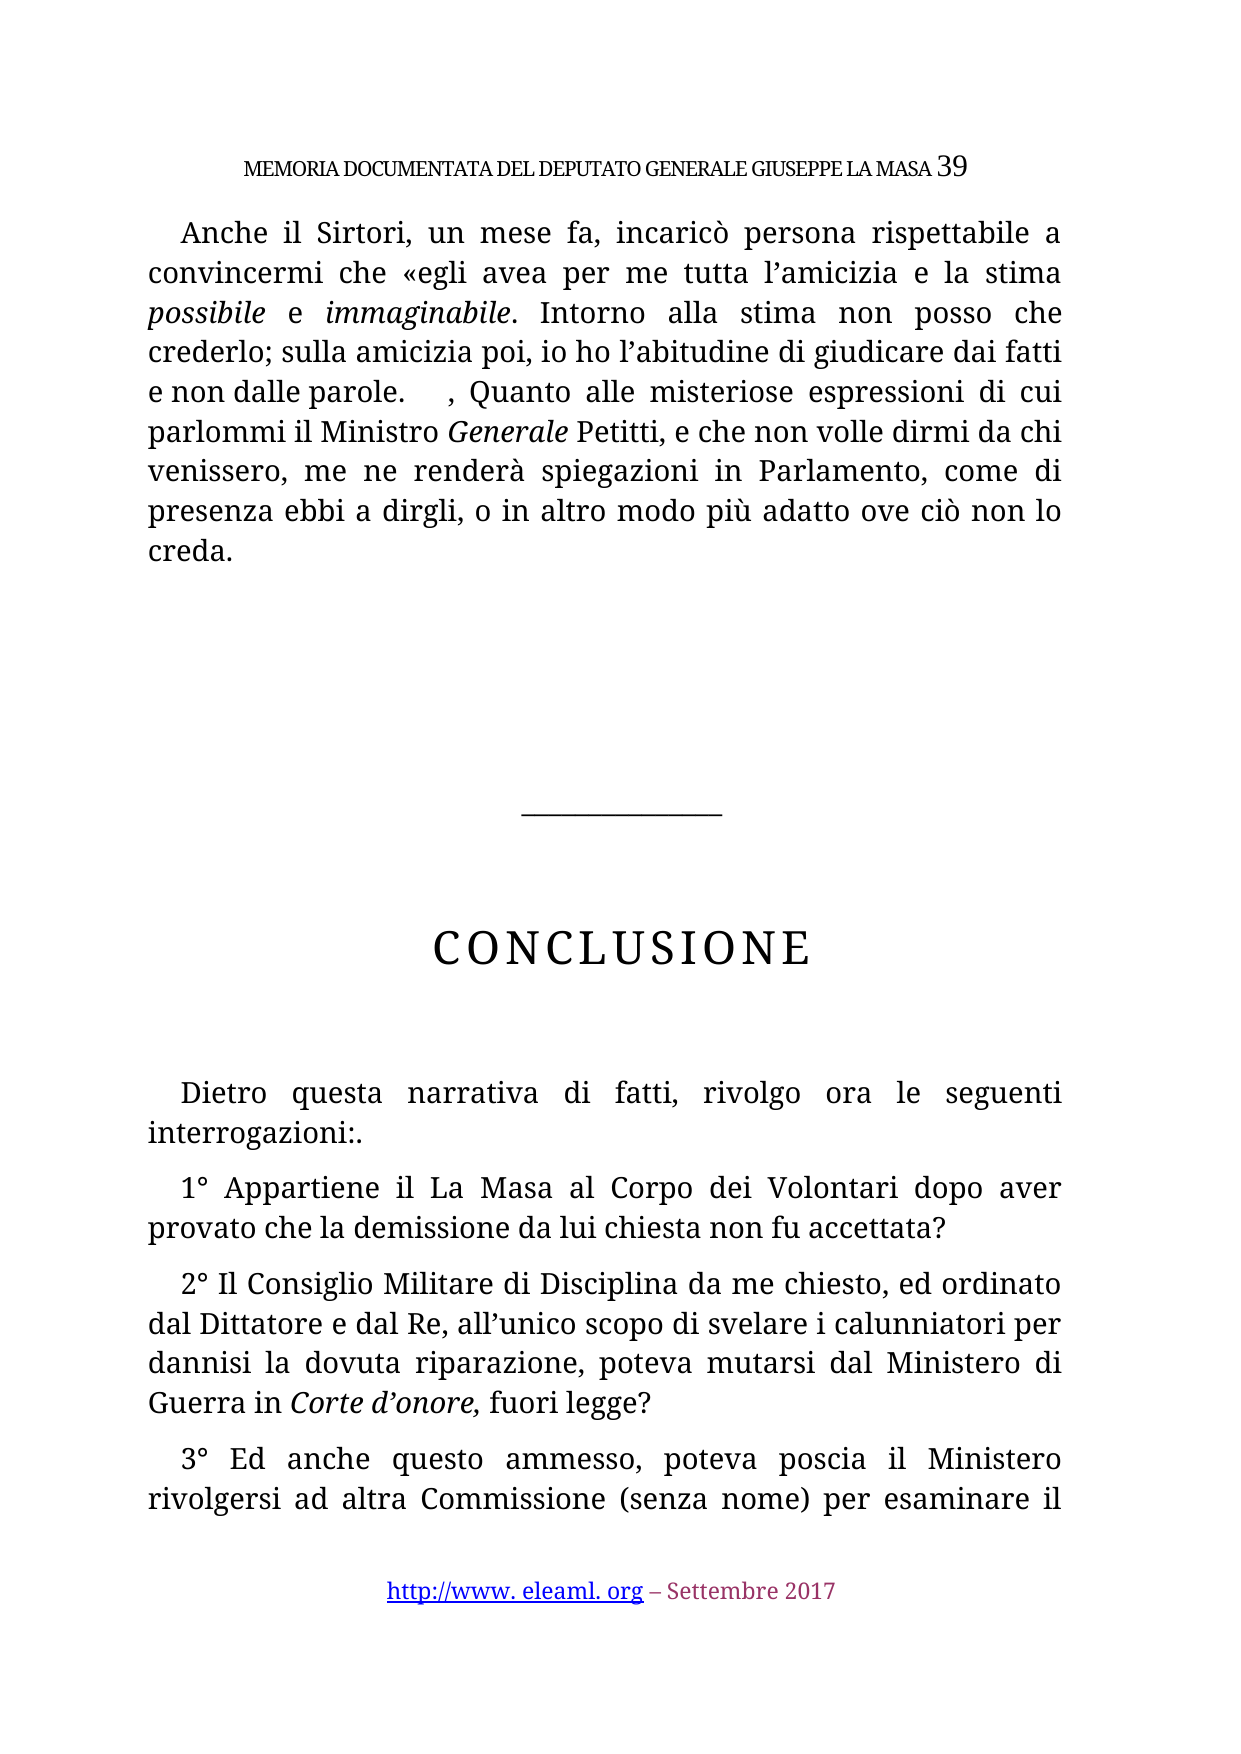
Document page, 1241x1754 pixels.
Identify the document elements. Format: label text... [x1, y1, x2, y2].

text 1° Appartiene il La Masa al Corpo dei Volontari dopo aver provato che la demissione da lui chiesta non fu accettata? [148, 1168, 1063, 1247]
text Dietro questa narrativa di fatti, rivolgo ora le seguenti interrogazioni:. [148, 1072, 1063, 1152]
text 3° Ed anche questo ammesso, poteva poscia il Ministero rivolgersi ad altra Commissione (senza nome) per esaminare il [148, 1438, 1063, 1518]
text Anche il Sirtori, un mese fa, incaricò persona rispettabile a convincermi che «egli avea per me tutta l’amicizia e la stima possibile e immaginabile. Intorno alla stima non posso che crederlo; sulla amicizia poi, io ho l’abitudine di giudicare dai fatti e non dalle parole. , Quanto alle misteriose espressioni di cui parlommi il Ministro Generale Petitti, e che non volle dirmi da chi venissero, me ne renderà spiegazioni in Parlamento, come di presenza ebbi a dirgli, o in altro modo più adatto ove ciò non lo creda. [148, 213, 1063, 570]
text 2° Il Consiglio Militare di Disciplina da me chiesto, ed ordinato dal Dittatore e dal Re, all’unico scopo di svelare i calunniatori per dannisi la dovuta riparazione, poteva mutarsi dal Ministero di Guerra in Corte d’onore, fuori legge? [148, 1263, 1063, 1422]
text _______________ [148, 781, 1063, 821]
text CONCLUSIONE [148, 915, 1063, 978]
